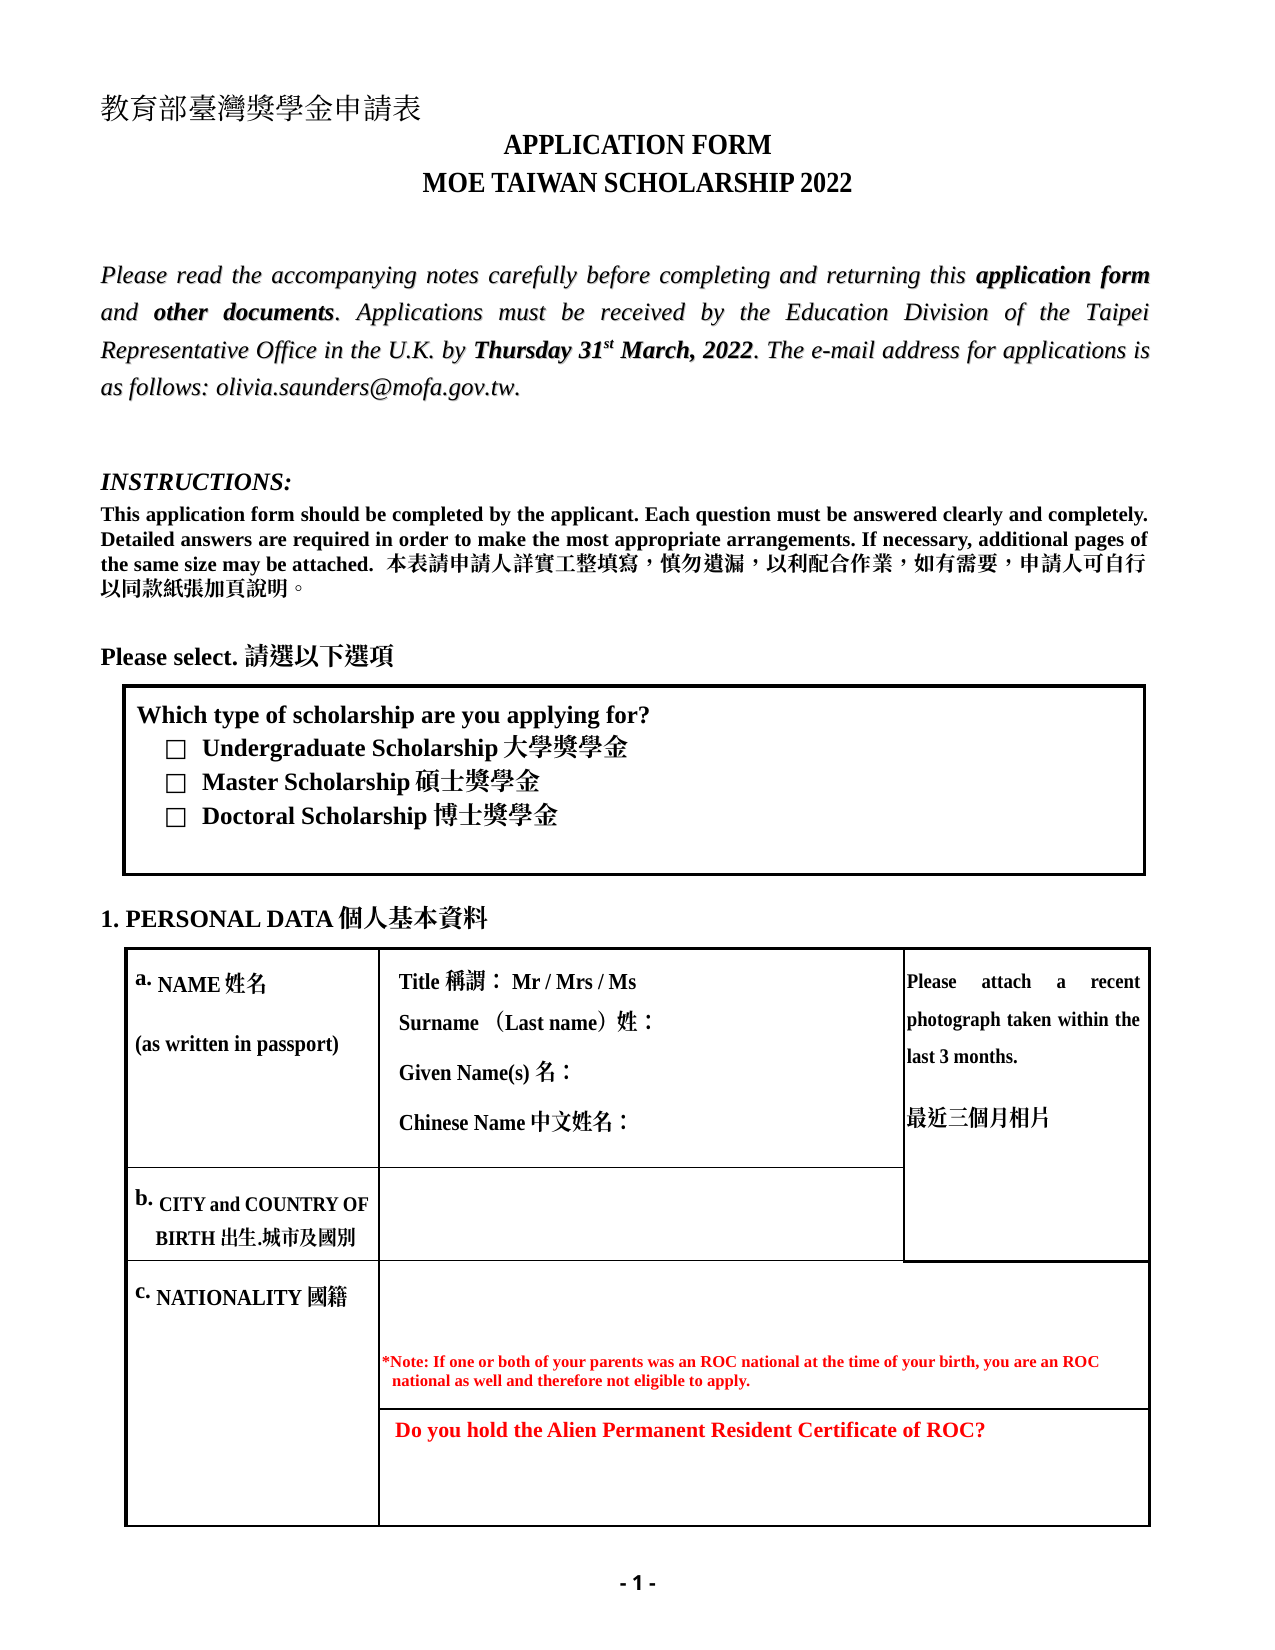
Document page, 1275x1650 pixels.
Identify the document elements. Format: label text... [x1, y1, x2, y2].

text This application form should be completed by the applicant. Each question must be answered clearly and completely. Detailed answers are required in order to make the most appropriate arrangements. If necessary, additional pages of the same size may be attached. 本表請申請人詳實工整填寫，慎勿遺漏，以利配合作業，如有需要，申請人可自行以同款紙張加頁說明。 [100, 501, 1150, 601]
table_cell c. NATIONALITY國籍 [128, 1261, 378, 1525]
text 1. PERSONAL DATA 個人基本資料 [100, 901, 1174, 934]
table_cell Do you hold the Alien Permanent Resident Certificate of ROC? □Yes □No [380, 1410, 1148, 1525]
table_cell b. CITY and COUNTRY OF BIRTH 出生.城市及國別 [128, 1168, 378, 1259]
table_header Title 稱謂： Mr / Mrs / Ms Surname （Last name）姓： Given Name(s) 名： Chinese Name 中文姓名： [380, 950, 903, 1166]
table_header a. NAME姓名 (as written in passport) [128, 950, 378, 1166]
subtitle MOE TAIWAN SCHOLARSHIP 2022 [100, 163, 1169, 201]
subtitle APPLICATION FORM [100, 126, 1169, 163]
text Please select. 請選以下選項 [100, 638, 1174, 672]
table_cell [380, 1168, 903, 1259]
subtitle INSTRUCTIONS: [100, 463, 1150, 501]
table_cell *Note: If one or both of your parents was an ROC national at the time of your birth, you are an ROC national as well and therefore not eligible to apply. [380, 1261, 1148, 1408]
table_header Which type of scholarship are you applying for? Undergraduate Scholarship大學獎學金 Master Scholarship碩士獎學金 Doctoral Scholarship 博士獎學金 [126, 688, 1143, 873]
table_header Please attach a recent photograph taken within the last 3 months. 最近三個月相片 [905, 950, 1148, 1259]
text Please read the accompanying notes carefully before completing and returning this application form and other documents. Applications must be received by the Education Division of the Taipei Representative Office in the U.K. by Thursday 31st March, 2022. The e-mail address for applications is as follows: olivia.saunders@mofa.gov.tw. [100, 251, 1150, 401]
